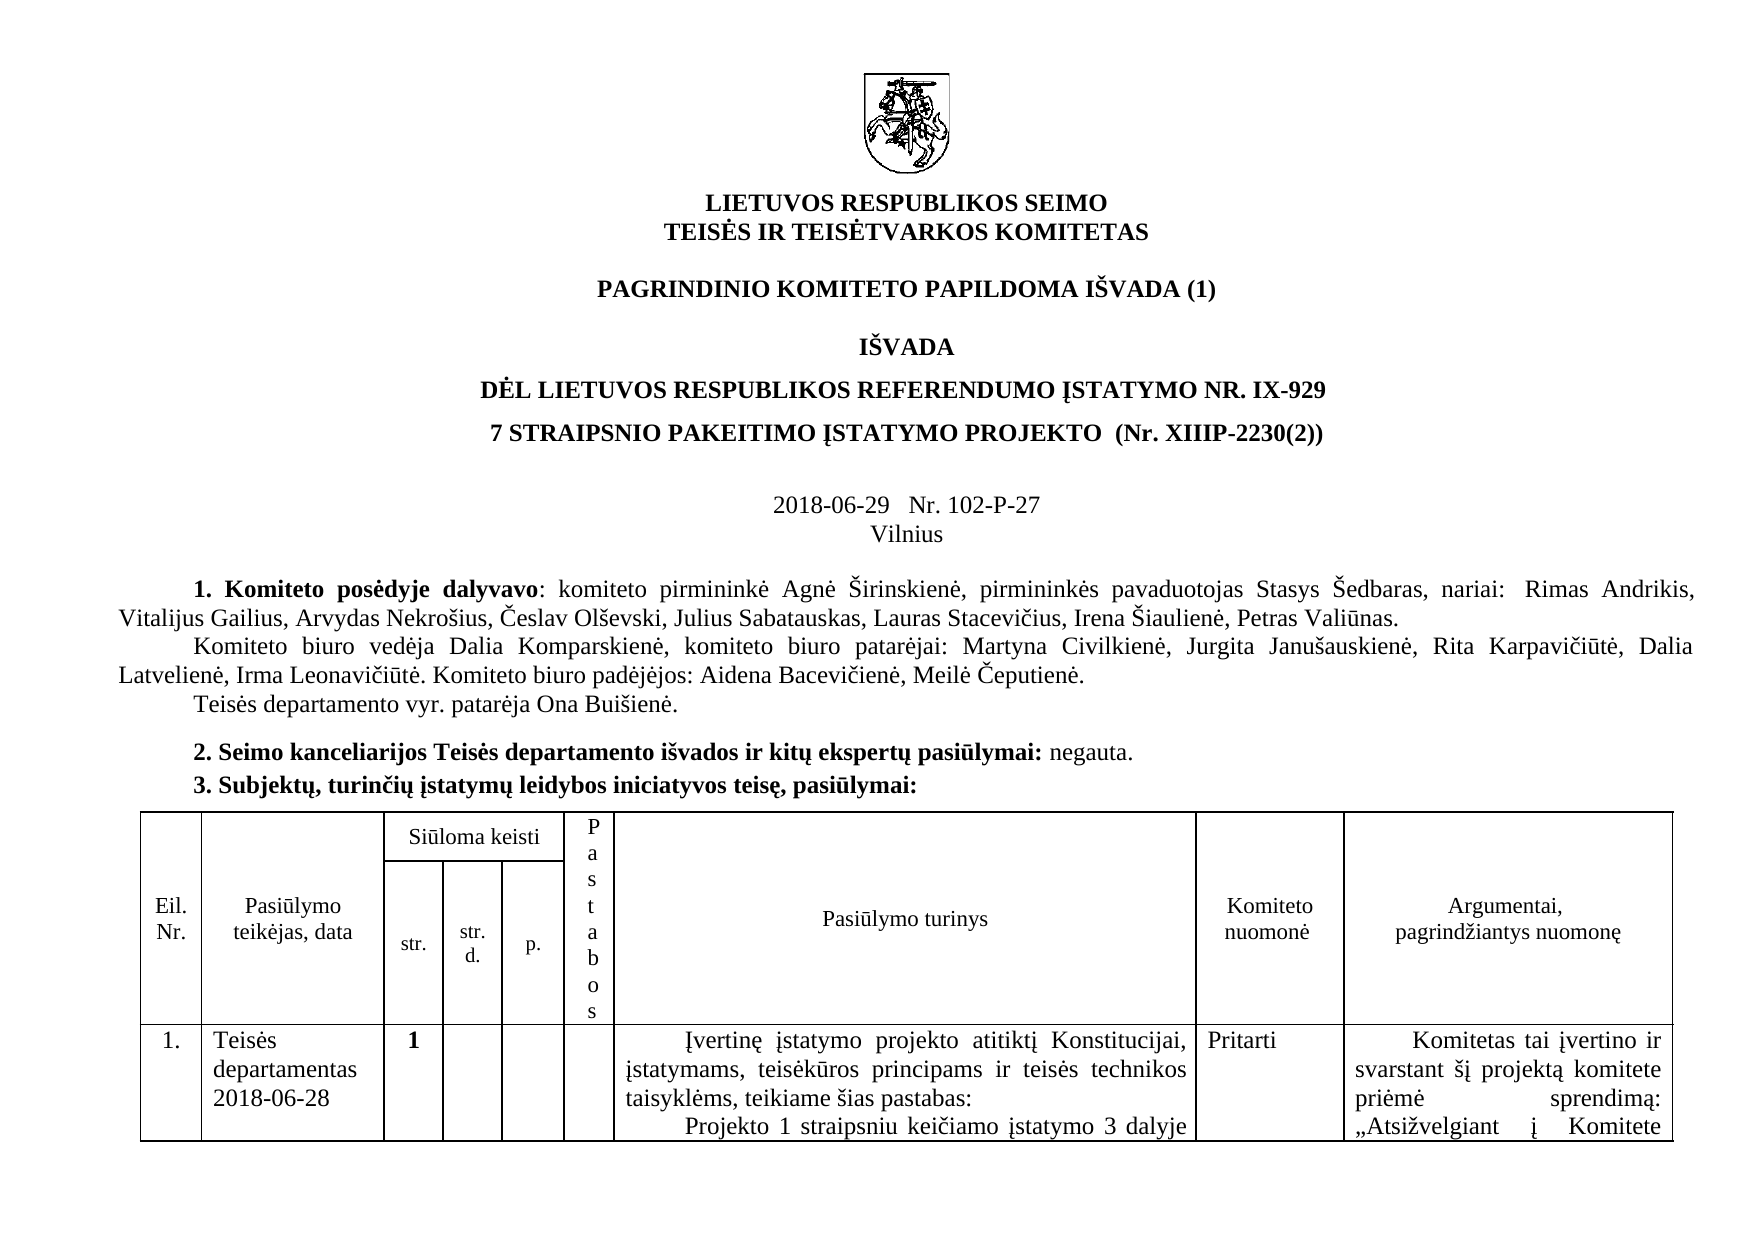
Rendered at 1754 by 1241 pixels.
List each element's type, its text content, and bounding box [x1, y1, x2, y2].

text LIETUVOS RESPUBLIKOS SEIMO [118, 188, 1695, 217]
text Teisės departamento vyr. patarėja Ona Buišienė. [118, 689, 1695, 718]
table_header Siūloma keisti [385, 813, 563, 860]
text 2. Seimo kanceliarijos Teisės departamento išvados ir kitų ekspertų pasiūlymai: negauta. [118, 737, 1695, 766]
table_cell 1. [141, 1025, 201, 1140]
table_cell Pritarti [1197, 1025, 1343, 1140]
text 7 STRAIPSNIO PAKEITIMO ĮSTATYMO PROJEKTO (Nr. XIIIP-2230(2)) [118, 418, 1695, 447]
table_cell Teisės departamentas 2018-06-28 [202, 1025, 383, 1140]
text Teisės ir teisėtvarkos komitetas [118, 217, 1695, 246]
text 1. Komiteto posėdyje dalyvavo: komiteto pirmininkė Agnė Širinskienė, pirmininkės pavaduotojas Stasys Šedbaras, nariai: Rimas Andrikis, Vitalijus Gailius, Arvydas Nekrošius, Česlav Olševski, Julius Sabatauskas, Lauras Stacevičius, Irena Šiaulienė, Petras Valiūnas. [118, 574, 1695, 631]
text PAGRINDINIO KOMITETO PAPILDOMA IŠVADA (1) [118, 274, 1695, 303]
text DĖL LIETUVOS RESPUBLIKOS REFERENDUMO ĮSTATYMO NR. IX-929 [118, 375, 1695, 404]
table_cell [565, 1025, 613, 1140]
text IŠVADA [118, 332, 1695, 361]
table_header Argumentai, pagrindžiantys nuomonę [1345, 813, 1672, 1023]
text 2018-06-29 Nr. 102-P-27 [118, 490, 1695, 519]
text Komiteto biuro vedėja Dalia Komparskienė, komiteto biuro patarėjai: Martyna Civilkienė, Jurgita Janušauskienė, Rita Karpavičiūtė, Dalia Latvelienė, Irma Leonavičiūtė. Komiteto biuro padėjėjos: Aidena Bacevičienė, Meilė Čeputienė. [118, 631, 1695, 689]
table_header Pasiūlymo teikėjas, data [202, 813, 383, 1023]
table_cell Komitetas tai įvertino ir svarstant šį projektą komitete priėmė sprendimą: „Atsižvelgiant į Komitete [1345, 1025, 1672, 1140]
table_header Pasiūlymo turinys [615, 813, 1195, 1023]
table_header Komiteto nuomonė [1197, 813, 1343, 1023]
table_cell str. [385, 862, 442, 1023]
table_cell Įvertinę įstatymo projekto atitiktį Konstitucijai, įstatymams, teisėkūros principams ir teisės technikos taisyklėms, teikiame šias pastabas: Projekto 1 straipsniu keičiamo įstatymo 3 dalyje [615, 1025, 1195, 1140]
text 3. Subjektų, turinčių įstatymų leidybos iniciatyvos teisę, pasiūlymai: [118, 770, 1695, 799]
table_cell [503, 1025, 563, 1140]
table_cell [444, 1025, 501, 1140]
table_header Eil. Nr. [141, 813, 201, 1023]
table_header Pastabos [565, 813, 613, 1023]
table_cell str. d. [444, 862, 501, 1023]
text Vilnius [118, 519, 1695, 548]
table_cell p. [503, 862, 563, 1023]
table_cell 1 [385, 1025, 442, 1140]
